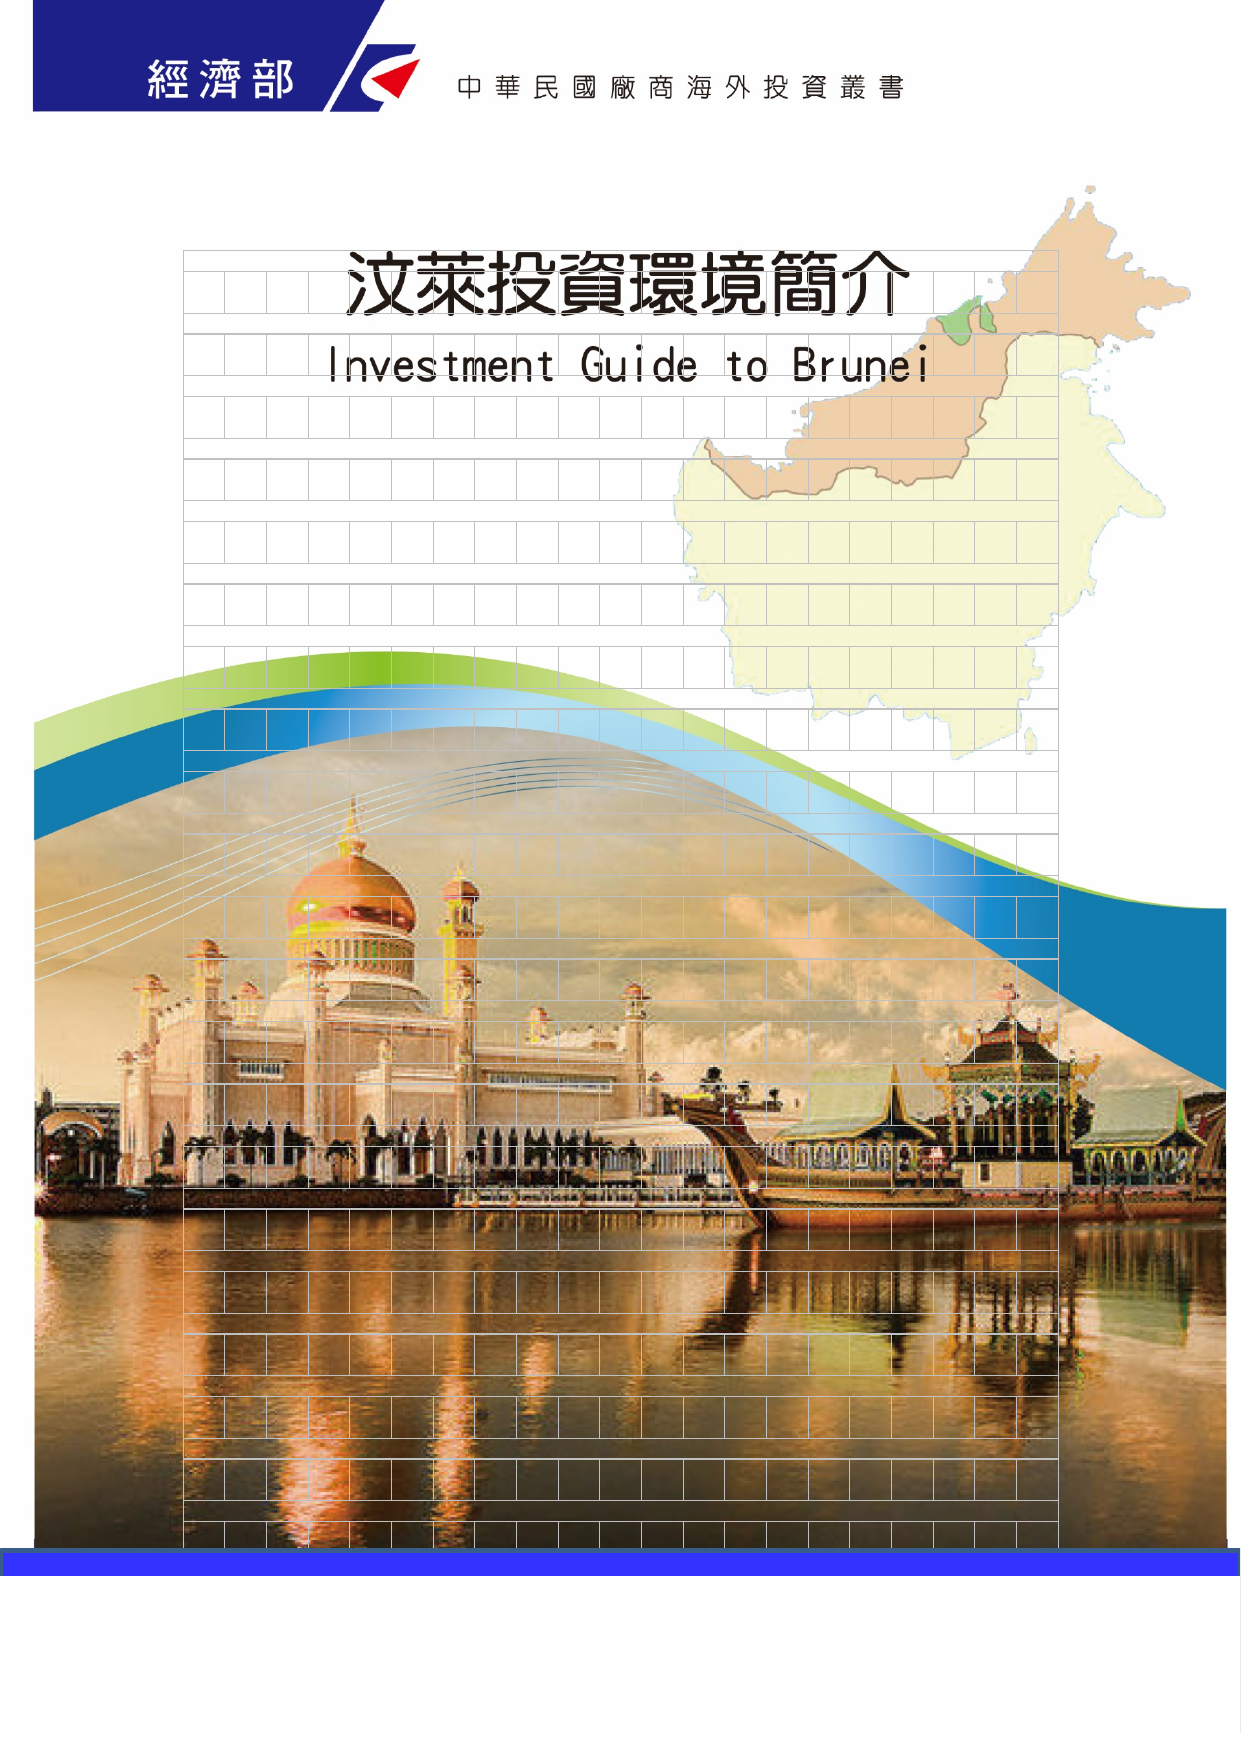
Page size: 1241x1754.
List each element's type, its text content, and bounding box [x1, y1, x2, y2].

picture [850, 1522, 891, 1548]
picture [267, 585, 308, 625]
picture [850, 835, 891, 875]
picture [267, 1210, 308, 1250]
picture [184, 960, 224, 1000]
picture [434, 335, 474, 375]
picture [184, 439, 1058, 458]
picture [892, 835, 933, 875]
picture [1017, 1210, 1058, 1250]
picture [267, 1460, 308, 1500]
picture [725, 1272, 766, 1313]
picture [559, 1272, 599, 1313]
picture [809, 835, 849, 875]
picture [767, 1210, 808, 1250]
picture [975, 1085, 1016, 1125]
picture [392, 460, 433, 500]
picture [1017, 397, 1058, 438]
picture [184, 1210, 224, 1250]
picture [1017, 1147, 1058, 1188]
picture [350, 1335, 391, 1375]
picture [600, 897, 641, 938]
picture [517, 272, 558, 313]
picture [684, 335, 724, 375]
picture [809, 522, 849, 563]
picture [309, 1022, 349, 1063]
picture [975, 1522, 1016, 1548]
picture [684, 1397, 724, 1438]
picture [350, 1085, 391, 1125]
picture [892, 897, 933, 938]
picture [892, 272, 933, 313]
picture [309, 1085, 349, 1125]
picture [7, 0, 1240, 1548]
picture [309, 397, 349, 438]
picture [850, 335, 891, 375]
picture [350, 1460, 391, 1500]
picture [309, 647, 349, 688]
picture [517, 335, 558, 375]
picture [350, 772, 391, 813]
picture [517, 960, 558, 1000]
picture [350, 647, 391, 688]
picture [350, 1397, 391, 1438]
picture [975, 1147, 1016, 1188]
picture [184, 626, 1058, 646]
picture [600, 1460, 641, 1500]
picture [475, 835, 516, 875]
picture [225, 522, 266, 563]
picture [684, 397, 724, 438]
picture [1017, 1397, 1058, 1438]
picture [850, 1335, 891, 1375]
picture [184, 1501, 1058, 1521]
picture [267, 335, 308, 375]
picture [975, 1335, 1016, 1375]
picture [892, 710, 933, 750]
picture [475, 522, 516, 563]
picture [934, 585, 974, 625]
picture [475, 647, 516, 688]
picture [225, 835, 266, 875]
picture [975, 897, 1016, 938]
picture [267, 1147, 308, 1188]
picture [184, 1522, 224, 1548]
picture [809, 460, 849, 500]
picture [434, 710, 474, 750]
picture [475, 460, 516, 500]
picture [642, 897, 683, 938]
picture [642, 522, 683, 563]
picture [934, 772, 974, 813]
picture [309, 1522, 349, 1548]
picture [267, 897, 308, 938]
picture [934, 272, 974, 313]
picture [850, 772, 891, 813]
picture [767, 772, 808, 813]
picture [600, 1210, 641, 1250]
picture [184, 1251, 1058, 1271]
picture [850, 1460, 891, 1500]
picture [850, 460, 891, 500]
picture [767, 710, 808, 750]
picture [559, 1522, 599, 1548]
picture [850, 1147, 891, 1188]
picture [934, 835, 974, 875]
picture [184, 1376, 1058, 1396]
picture [225, 647, 266, 688]
picture [184, 751, 1058, 771]
picture [184, 1085, 224, 1125]
picture [184, 647, 224, 688]
picture [309, 835, 349, 875]
picture [184, 1272, 224, 1313]
picture [392, 1085, 433, 1125]
picture [809, 1522, 849, 1548]
picture [934, 710, 974, 750]
picture [475, 1460, 516, 1500]
picture [600, 835, 641, 875]
picture [392, 522, 433, 563]
picture [725, 397, 766, 438]
picture [767, 835, 808, 875]
picture [225, 1085, 266, 1125]
picture [309, 585, 349, 625]
picture [475, 772, 516, 813]
picture [1017, 272, 1058, 313]
picture [559, 522, 599, 563]
picture [350, 272, 391, 313]
picture [850, 1085, 891, 1125]
picture [475, 1335, 516, 1375]
picture [892, 1335, 933, 1375]
picture [309, 1210, 349, 1250]
picture [725, 1085, 766, 1125]
picture [517, 397, 558, 438]
picture [934, 460, 974, 500]
picture [434, 960, 474, 1000]
picture [975, 460, 1016, 500]
picture [184, 272, 224, 313]
picture [725, 960, 766, 1000]
picture [809, 960, 849, 1000]
picture [767, 585, 808, 625]
picture [975, 772, 1016, 813]
picture [934, 960, 974, 1000]
picture [184, 251, 1058, 271]
picture [642, 710, 683, 750]
picture [475, 1522, 516, 1548]
picture [225, 1397, 266, 1438]
picture [267, 1522, 308, 1548]
picture [600, 1397, 641, 1438]
picture [642, 835, 683, 875]
picture [934, 1085, 974, 1125]
picture [225, 1522, 266, 1548]
picture [725, 710, 766, 750]
picture [184, 876, 1058, 896]
picture [267, 647, 308, 688]
picture [975, 397, 1016, 438]
picture [225, 585, 266, 625]
picture [684, 1335, 724, 1375]
picture [517, 835, 558, 875]
picture [975, 647, 1016, 688]
picture [684, 1272, 724, 1313]
picture [267, 1397, 308, 1438]
picture [934, 897, 974, 938]
picture [267, 1335, 308, 1375]
picture [1017, 522, 1058, 563]
picture [809, 1210, 849, 1250]
picture [725, 647, 766, 688]
picture [350, 1522, 391, 1548]
picture [975, 1460, 1016, 1500]
picture [392, 272, 433, 313]
picture [184, 772, 224, 813]
picture [267, 835, 308, 875]
picture [475, 960, 516, 1000]
picture [767, 960, 808, 1000]
picture [975, 522, 1016, 563]
picture [517, 1272, 558, 1313]
picture [184, 1397, 224, 1438]
picture [392, 397, 433, 438]
picture [892, 772, 933, 813]
picture [392, 710, 433, 750]
picture [600, 272, 641, 313]
picture [600, 710, 641, 750]
picture [434, 522, 474, 563]
picture [517, 1022, 558, 1063]
picture [725, 522, 766, 563]
picture [892, 1210, 933, 1250]
picture [892, 460, 933, 500]
picture [684, 460, 724, 500]
picture [850, 272, 891, 313]
picture [434, 1210, 474, 1250]
picture [600, 1147, 641, 1188]
picture [559, 460, 599, 500]
picture [225, 1335, 266, 1375]
picture [434, 1522, 474, 1548]
picture [184, 1126, 1058, 1146]
picture [184, 1189, 1058, 1208]
picture [475, 1085, 516, 1125]
picture [850, 397, 891, 438]
picture [434, 1147, 474, 1188]
picture [892, 1022, 933, 1063]
picture [559, 272, 599, 313]
picture [434, 647, 474, 688]
picture [559, 960, 599, 1000]
picture [434, 1460, 474, 1500]
picture [600, 960, 641, 1000]
picture [767, 1522, 808, 1548]
picture [767, 1397, 808, 1438]
picture [225, 897, 266, 938]
picture [350, 710, 391, 750]
picture [809, 1335, 849, 1375]
picture [184, 501, 1058, 521]
picture [725, 1397, 766, 1438]
picture [434, 772, 474, 813]
picture [184, 1460, 224, 1500]
picture [267, 960, 308, 1000]
picture [350, 835, 391, 875]
picture [809, 647, 849, 688]
picture [350, 397, 391, 438]
picture [684, 1022, 724, 1063]
picture [309, 272, 349, 313]
picture [559, 647, 599, 688]
picture [392, 585, 433, 625]
picture [1017, 1335, 1058, 1375]
picture [850, 1022, 891, 1063]
picture [1017, 1460, 1058, 1500]
picture [767, 1022, 808, 1063]
picture [475, 1397, 516, 1438]
picture [434, 1335, 474, 1375]
picture [392, 335, 433, 375]
picture [392, 1022, 433, 1063]
picture [642, 772, 683, 813]
picture [892, 1147, 933, 1188]
picture [892, 585, 933, 625]
picture [684, 647, 724, 688]
picture [184, 1064, 1058, 1083]
picture [725, 460, 766, 500]
picture [184, 1147, 224, 1188]
picture [517, 1397, 558, 1438]
picture [1017, 1272, 1058, 1313]
picture [684, 835, 724, 875]
picture [600, 460, 641, 500]
picture [434, 897, 474, 938]
picture [892, 1272, 933, 1313]
picture [767, 397, 808, 438]
picture [267, 397, 308, 438]
picture [267, 772, 308, 813]
picture [684, 272, 724, 313]
picture [267, 1085, 308, 1125]
picture [684, 1460, 724, 1500]
picture [975, 272, 1016, 313]
picture [559, 1210, 599, 1250]
picture [892, 1522, 933, 1548]
picture [309, 335, 349, 375]
picture [975, 835, 1016, 875]
picture [725, 1522, 766, 1548]
picture [642, 272, 683, 313]
picture [475, 272, 516, 313]
picture [642, 397, 683, 438]
picture [267, 1272, 308, 1313]
picture [850, 710, 891, 750]
picture [434, 1272, 474, 1313]
picture [809, 397, 849, 438]
picture [309, 772, 349, 813]
picture [767, 522, 808, 563]
picture [309, 460, 349, 500]
picture [850, 960, 891, 1000]
picture [934, 1397, 974, 1438]
picture [559, 1335, 599, 1375]
picture [725, 897, 766, 938]
picture [684, 1210, 724, 1250]
picture [809, 335, 849, 375]
picture [559, 1397, 599, 1438]
picture [600, 335, 641, 375]
picture [517, 585, 558, 625]
picture [517, 1522, 558, 1548]
picture [184, 585, 224, 625]
picture [642, 1272, 683, 1313]
picture [600, 1335, 641, 1375]
picture [184, 376, 1058, 396]
picture [517, 647, 558, 688]
picture [267, 710, 308, 750]
picture [600, 585, 641, 625]
picture [767, 1460, 808, 1500]
picture [892, 1397, 933, 1438]
picture [350, 1022, 391, 1063]
picture [392, 1522, 433, 1548]
picture [767, 1335, 808, 1375]
picture [184, 897, 224, 938]
picture [184, 335, 224, 375]
picture [767, 1147, 808, 1188]
picture [350, 585, 391, 625]
picture [475, 397, 516, 438]
picture [225, 772, 266, 813]
picture [684, 1522, 724, 1548]
picture [184, 397, 224, 438]
picture [642, 1522, 683, 1548]
picture [392, 835, 433, 875]
picture [475, 710, 516, 750]
picture [267, 272, 308, 313]
picture [684, 710, 724, 750]
picture [434, 1397, 474, 1438]
picture [934, 1147, 974, 1188]
picture [975, 585, 1016, 625]
picture [850, 647, 891, 688]
picture [309, 897, 349, 938]
picture [934, 1522, 974, 1548]
picture [725, 585, 766, 625]
picture [1017, 1022, 1058, 1063]
picture [350, 522, 391, 563]
picture [559, 1022, 599, 1063]
picture [809, 1460, 849, 1500]
picture [225, 335, 266, 375]
picture [725, 1147, 766, 1188]
picture [642, 335, 683, 375]
picture [1017, 1085, 1058, 1125]
picture [725, 1022, 766, 1063]
picture [184, 1335, 224, 1375]
picture [975, 335, 1016, 375]
picture [975, 1022, 1016, 1063]
picture [434, 397, 474, 438]
picture [767, 897, 808, 938]
picture [225, 1272, 266, 1313]
picture [309, 960, 349, 1000]
picture [559, 1460, 599, 1500]
picture [559, 1147, 599, 1188]
picture [725, 1460, 766, 1500]
picture [934, 1460, 974, 1500]
picture [392, 1335, 433, 1375]
picture [559, 772, 599, 813]
picture [850, 585, 891, 625]
picture [892, 647, 933, 688]
picture [225, 272, 266, 313]
picture [475, 1210, 516, 1250]
picture [350, 960, 391, 1000]
picture [309, 1272, 349, 1313]
picture [642, 1397, 683, 1438]
picture [517, 1460, 558, 1500]
picture [725, 1210, 766, 1250]
picture [517, 522, 558, 563]
picture [809, 1022, 849, 1063]
picture [392, 1397, 433, 1438]
picture [1017, 897, 1058, 938]
picture [642, 1022, 683, 1063]
picture [725, 835, 766, 875]
picture [642, 460, 683, 500]
picture [809, 272, 849, 313]
picture [350, 1272, 391, 1313]
picture [892, 1460, 933, 1500]
picture [975, 710, 1016, 750]
picture [184, 522, 224, 563]
picture [892, 960, 933, 1000]
text 經濟部投資業務處 編印 [0, 1599, 1240, 1647]
picture [600, 1022, 641, 1063]
picture [392, 647, 433, 688]
picture [850, 522, 891, 563]
picture [517, 772, 558, 813]
picture [934, 1272, 974, 1313]
picture [809, 897, 849, 938]
picture [517, 460, 558, 500]
picture [850, 1397, 891, 1438]
picture [767, 1085, 808, 1125]
picture [225, 960, 266, 1000]
picture [475, 585, 516, 625]
picture [975, 960, 1016, 1000]
picture [350, 460, 391, 500]
picture [309, 1397, 349, 1438]
picture [684, 522, 724, 563]
text Department of Investment Services, Ministry of Economic Affairs [0, 1647, 1240, 1674]
picture [392, 1460, 433, 1500]
picture [1017, 835, 1058, 875]
picture [184, 1314, 1058, 1333]
picture [767, 647, 808, 688]
picture [684, 585, 724, 625]
picture [225, 1460, 266, 1500]
picture [1017, 710, 1058, 750]
picture [309, 1460, 349, 1500]
picture [809, 585, 849, 625]
picture [850, 897, 891, 938]
picture [434, 585, 474, 625]
picture [1017, 460, 1058, 500]
picture [600, 1085, 641, 1125]
picture [600, 522, 641, 563]
picture [267, 1022, 308, 1063]
picture [184, 689, 1058, 708]
picture [475, 1272, 516, 1313]
text 中華民國１１０年８月 [0, 1674, 1240, 1710]
picture [309, 1147, 349, 1188]
picture [892, 1085, 933, 1125]
picture [184, 1022, 224, 1063]
picture [809, 1397, 849, 1438]
picture [475, 335, 516, 375]
picture [559, 1085, 599, 1125]
picture [225, 460, 266, 500]
picture [434, 1022, 474, 1063]
picture [684, 772, 724, 813]
picture [392, 1147, 433, 1188]
picture [892, 522, 933, 563]
picture [517, 1335, 558, 1375]
picture [559, 897, 599, 938]
picture [1017, 1522, 1058, 1548]
picture [184, 939, 1058, 958]
picture [184, 710, 224, 750]
picture [850, 1272, 891, 1313]
picture [350, 1210, 391, 1250]
picture [267, 522, 308, 563]
picture [559, 335, 599, 375]
picture [684, 897, 724, 938]
picture [559, 585, 599, 625]
picture [684, 960, 724, 1000]
picture [934, 522, 974, 563]
picture [809, 1147, 849, 1188]
picture [309, 522, 349, 563]
picture [809, 1272, 849, 1313]
picture [767, 272, 808, 313]
picture [184, 835, 224, 875]
picture [600, 1272, 641, 1313]
picture [767, 1272, 808, 1313]
picture [934, 647, 974, 688]
picture [1017, 647, 1058, 688]
picture [934, 1335, 974, 1375]
picture [642, 1210, 683, 1250]
picture [517, 1147, 558, 1188]
picture [434, 460, 474, 500]
picture [809, 772, 849, 813]
picture [934, 397, 974, 438]
picture [642, 1335, 683, 1375]
picture [642, 960, 683, 1000]
picture [850, 1210, 891, 1250]
picture [600, 1522, 641, 1548]
picture [684, 1085, 724, 1125]
picture [225, 710, 266, 750]
picture [392, 1210, 433, 1250]
picture [434, 1085, 474, 1125]
picture [475, 1147, 516, 1188]
picture [642, 647, 683, 688]
picture [475, 1022, 516, 1063]
picture [642, 1460, 683, 1500]
picture [600, 647, 641, 688]
picture [600, 772, 641, 813]
picture [725, 1335, 766, 1375]
picture [767, 460, 808, 500]
picture [309, 1335, 349, 1375]
picture [725, 335, 766, 375]
picture [1017, 335, 1058, 375]
picture [1017, 585, 1058, 625]
picture [392, 960, 433, 1000]
picture [267, 460, 308, 500]
picture [934, 1022, 974, 1063]
picture [475, 897, 516, 938]
picture [517, 710, 558, 750]
picture [184, 314, 1058, 333]
picture [642, 1147, 683, 1188]
picture [225, 397, 266, 438]
picture [934, 335, 974, 375]
picture [184, 1001, 1058, 1021]
picture [725, 772, 766, 813]
picture [767, 335, 808, 375]
picture [517, 1085, 558, 1125]
picture [392, 772, 433, 813]
picture [1017, 960, 1058, 1000]
picture [184, 460, 224, 500]
picture [517, 897, 558, 938]
picture [434, 835, 474, 875]
picture [517, 1210, 558, 1250]
picture [350, 1147, 391, 1188]
picture [642, 1085, 683, 1125]
picture [1017, 772, 1058, 813]
picture [392, 1272, 433, 1313]
picture [184, 814, 1058, 833]
picture [225, 1147, 266, 1188]
picture [725, 272, 766, 313]
picture [934, 1210, 974, 1250]
picture [225, 1210, 266, 1250]
picture [225, 1022, 266, 1063]
picture [309, 710, 349, 750]
picture [559, 835, 599, 875]
picture [184, 1439, 1058, 1458]
picture [434, 272, 474, 313]
picture [392, 897, 433, 938]
picture [684, 1147, 724, 1188]
picture [975, 1210, 1016, 1250]
picture [975, 1272, 1016, 1313]
picture [809, 1085, 849, 1125]
picture [184, 564, 1058, 583]
picture [600, 397, 641, 438]
picture [559, 710, 599, 750]
picture [642, 585, 683, 625]
picture [350, 335, 391, 375]
picture [892, 397, 933, 438]
picture [892, 335, 933, 375]
picture [975, 1397, 1016, 1438]
picture [350, 897, 391, 938]
picture [559, 397, 599, 438]
picture [809, 710, 849, 750]
